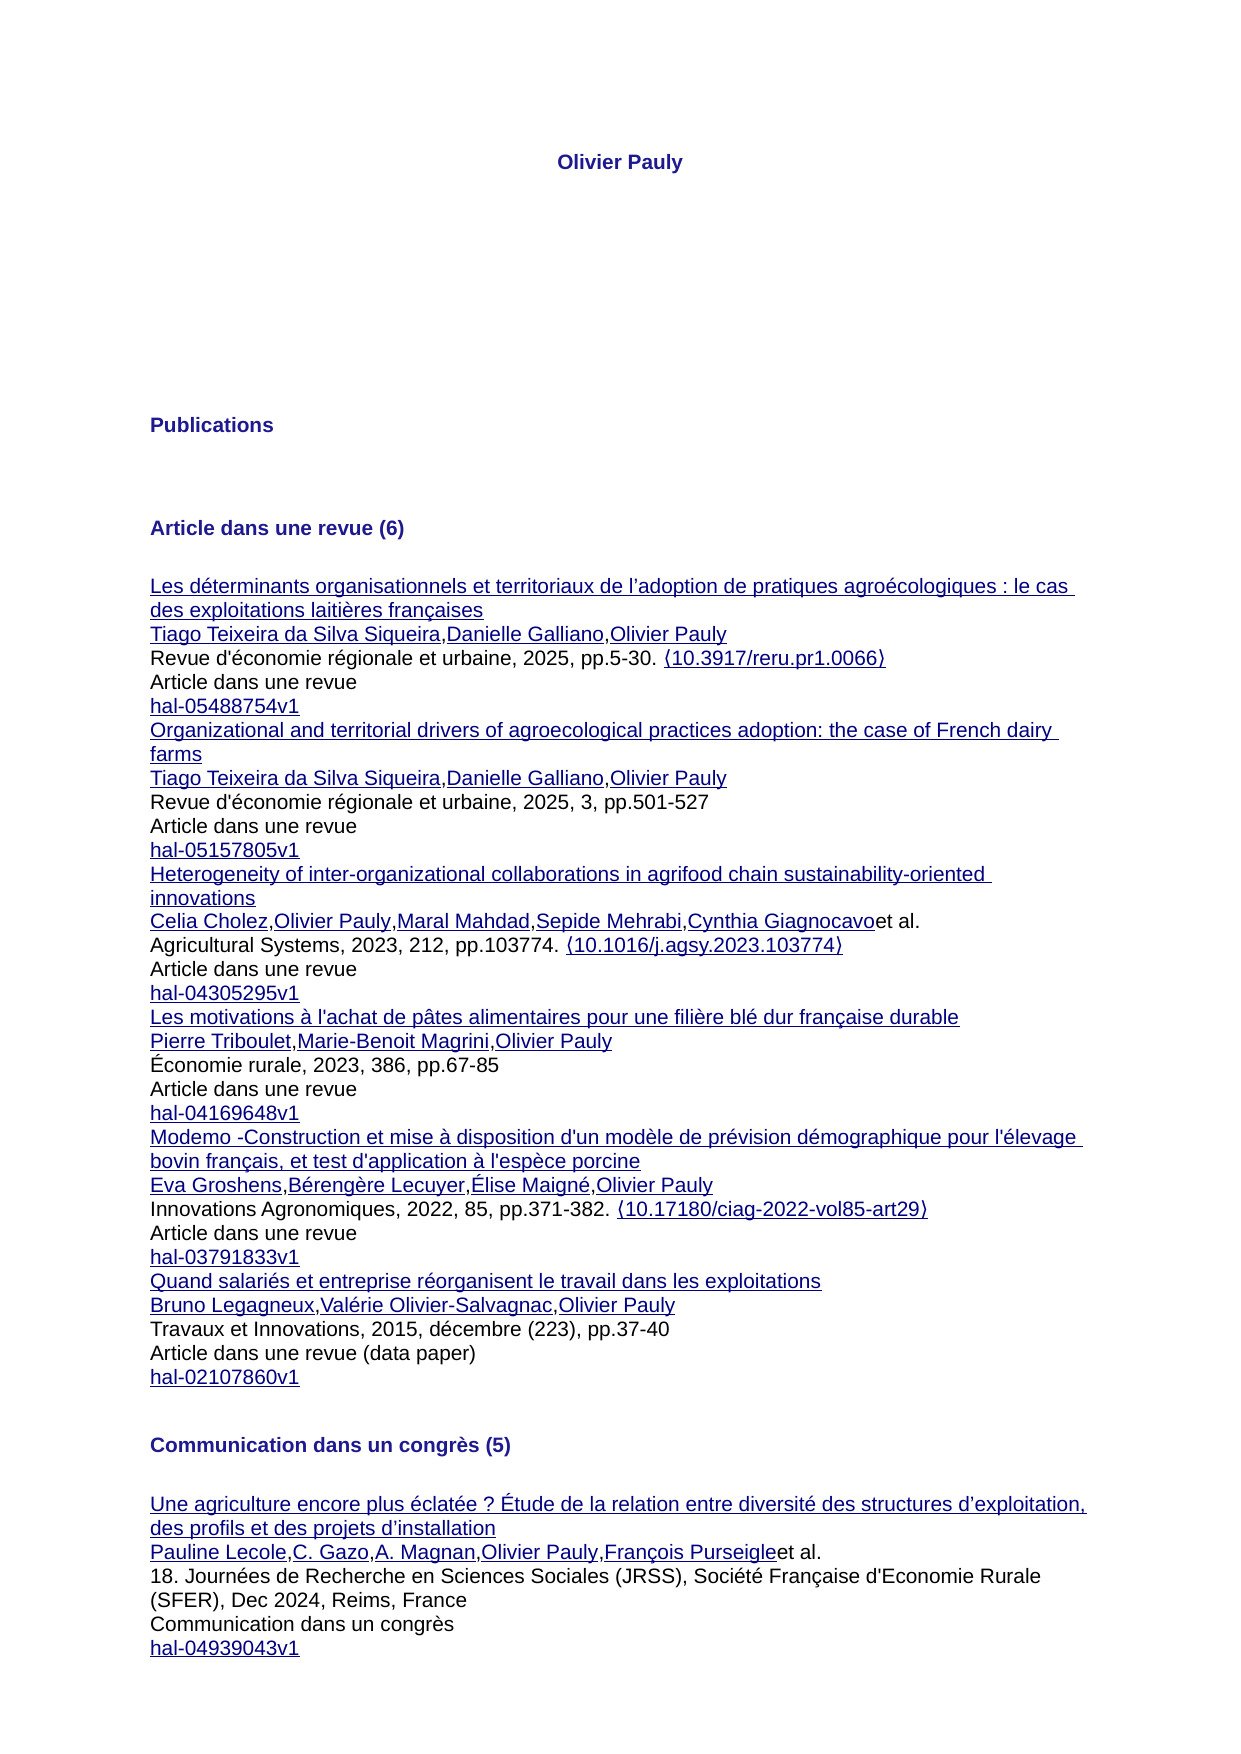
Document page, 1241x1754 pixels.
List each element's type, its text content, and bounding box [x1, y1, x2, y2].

table_cell Organizational and territorial drivers of agroecological practices adoption: the case of French dairy farms Tiago Teixeira da Silva Siqueira,Danielle Galliano,Olivier Pauly Revue d'économie régionale et urbaine, 2025, 3, pp.501-527 Article dans une revue hal-05157805v1 [150, 718, 1090, 861]
table_cell Heterogeneity of inter-organizational collaborations in agrifood chain sustainability-oriented innovations Celia Cholez,Olivier Pauly,Maral Mahdad,Sepide Mehrabi,Cynthia Giagnocavoet al. Agricultural Systems, 2023, 212, pp.103774. ⟨10.1016/j.agsy.2023.103774⟩ Article dans une revue hal-04305295v1 [150, 861, 1090, 1005]
subtitle Article dans une revue (6) [150, 516, 1090, 539]
subtitle Communication dans un congrès (5) [150, 1433, 1090, 1457]
table_header Les déterminants organisationnels et territoriaux de l’adoption de pratiques agroécologiques : le cas des exploitations laitières françaises Tiago Teixeira da Silva Siqueira,Danielle Galliano,Olivier Pauly Revue d'économie régionale et urbaine, 2025, pp.5-30. ⟨10.3917/reru.pr1.0066⟩ Article dans une revue hal-05488754v1 [150, 574, 1090, 718]
table_cell Modemo -Construction et mise à disposition d'un modèle de prévision démographique pour l'élevage bovin français, et test d'application à l'espèce porcine Eva Groshens,Bérengère Lecuyer,Élise Maigné,Olivier Pauly Innovations Agronomiques, 2022, 85, pp.371-382. ⟨10.17180/ciag-2022-vol85-art29⟩ Article dans une revue hal-03791833v1 [150, 1125, 1090, 1269]
table_cell Les motivations à l'achat de pâtes alimentaires pour une filière blé dur française durable Pierre Triboulet,Marie-Benoit Magrini,Olivier Pauly Économie rurale, 2023, 386, pp.67-85 Article dans une revue hal-04169648v1 [150, 1005, 1090, 1125]
subtitle Olivier Pauly [150, 150, 1090, 174]
subtitle Publications [150, 412, 1090, 436]
table_header Une agriculture encore plus éclatée ? Étude de la relation entre diversité des structures d’exploitation, des profils et des projets d’installation Pauline Lecole,C. Gazo,A. Magnan,Olivier Pauly,François Purseigleet al. 18. Journées de Recherche en Sciences Sociales (JRSS), Société Française d'Economie Rurale (SFER), Dec 2024, Reims, France Communication dans un congrès hal-04939043v1 [150, 1492, 1090, 1659]
table_cell Quand salariés et entreprise réorganisent le travail dans les exploitations Bruno Legagneux,Valérie Olivier-Salvagnac,Olivier Pauly Travaux et Innovations, 2015, décembre (223), pp.37-40 Article dans une revue (data paper) hal-02107860v1 [150, 1269, 1090, 1388]
